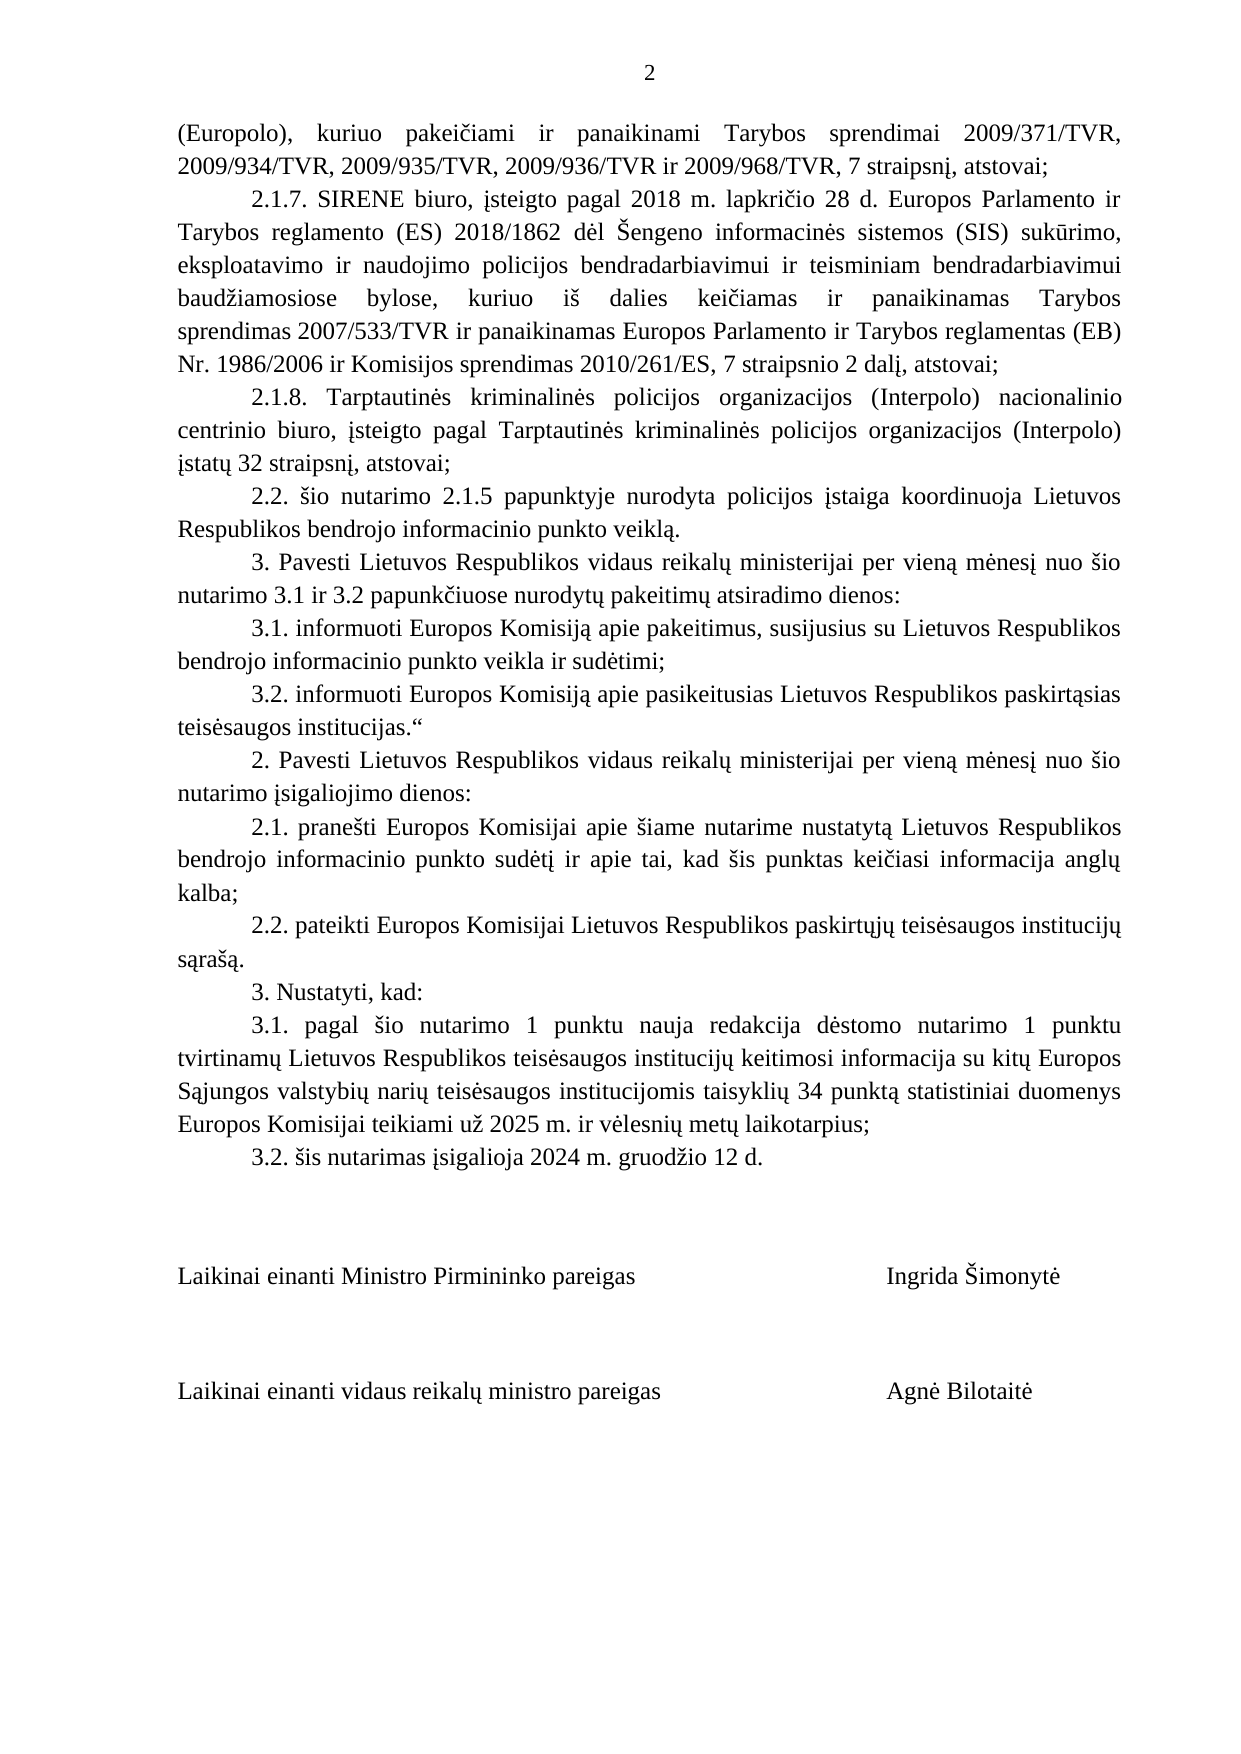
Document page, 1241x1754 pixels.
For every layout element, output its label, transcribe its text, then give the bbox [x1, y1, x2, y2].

text 2.2. šio nutarimo 2.1.5 papunktyje nurodyta policijos įstaiga koordinuoja Lietuvos Respublikos bendrojo informacinio punkto veiklą. [177, 481, 1122, 543]
text 2.1.8. Tarptautinės kriminalinės policijos organizacijos (Interpolo) nacionalinio centrinio biuro, įsteigto pagal Tarptautinės kriminalinės policijos organizacijos (Interpolo) įstatų 32 straipsnį, atstovai; [177, 382, 1122, 477]
text 3. Pavesti Lietuvos Respublikos vidaus reikalų ministerijai per vieną mėnesį nuo šio nutarimo 3.1 ir 3.2 papunkčiuose nurodytų pakeitimų atsiradimo dienos: [177, 547, 1122, 609]
text 3.1. pagal šio nutarimo 1 punktu nauja redakcija dėstomo nutarimo 1 punktu tvirtinamų Lietuvos Respublikos teisėsaugos institucijų keitimosi informacija su kitų Europos Sąjungos valstybių narių teisėsaugos institucijomis taisyklių 34 punktą statistiniai duomenys Europos Komisijai teikiami už 2025 m. ir vėlesnių metų laikotarpius; [177, 1010, 1122, 1137]
text 2.1.7. SIRENE biuro, įsteigto pagal 2018 m. lapkričio 28 d. Europos Parlamento ir Tarybos reglamento (ES) 2018/1862 dėl Šengeno informacinės sistemos (SIS) sukūrimo, eksploatavimo ir naudojimo policijos bendradarbiavimui ir teisminiam bendradarbiavimui baudžiamosiose bylose, kuriuo iš dalies keičiamas ir panaikinamas Tarybos sprendimas 2007/533/TVR ir panaikinamas Europos Parlamento ir Tarybos reglamentas (EB) Nr. 1986/2006 ir Komisijos sprendimas 2010/261/ES, 7 straipsnio 2 dalį, atstovai; [177, 184, 1122, 378]
text 2.1. pranešti Europos Komisijai apie šiame nutarime nustatytą Lietuvos Respublikos bendrojo informacinio punkto sudėtį ir apie tai, kad šis punktas keičiasi informacija anglų kalba; [177, 812, 1122, 906]
text 2. Pavesti Lietuvos Respublikos vidaus reikalų ministerijai per vieną mėnesį nuo šio nutarimo įsigaliojimo dienos: [177, 746, 1122, 807]
text Laikinai einanti vidaus reikalų ministro pareigas Agnė Bilotaitė [177, 1376, 1122, 1405]
text 3.2. informuoti Europos Komisiją apie pasikeitusias Lietuvos Respublikos paskirtąsias teisėsaugos institucijas.“ [177, 679, 1122, 741]
text 2.2. pateikti Europos Komisijai Lietuvos Respublikos paskirtųjų teisėsaugos institucijų sąrašą. [177, 911, 1122, 972]
text 3.2. šis nutarimas įsigalioja 2024 m. gruodžio 12 d. [177, 1142, 1122, 1171]
text (Europolo), kuriuo pakeičiami ir panaikinami Tarybos sprendimai 2009/371/TVR, 2009/934/TVR, 2009/935/TVR, 2009/936/TVR ir 2009/968/TVR, 7 straipsnį, atstovai; [177, 118, 1122, 180]
text 3. Nustatyti, kad: [177, 977, 1122, 1005]
text Laikinai einanti Ministro Pirmininko pareigas Ingrida Šimonytė [177, 1261, 1122, 1290]
text 3.1. informuoti Europos Komisiją apie pakeitimus, susijusius su Lietuvos Respublikos bendrojo informacinio punkto veikla ir sudėtimi; [177, 613, 1122, 675]
